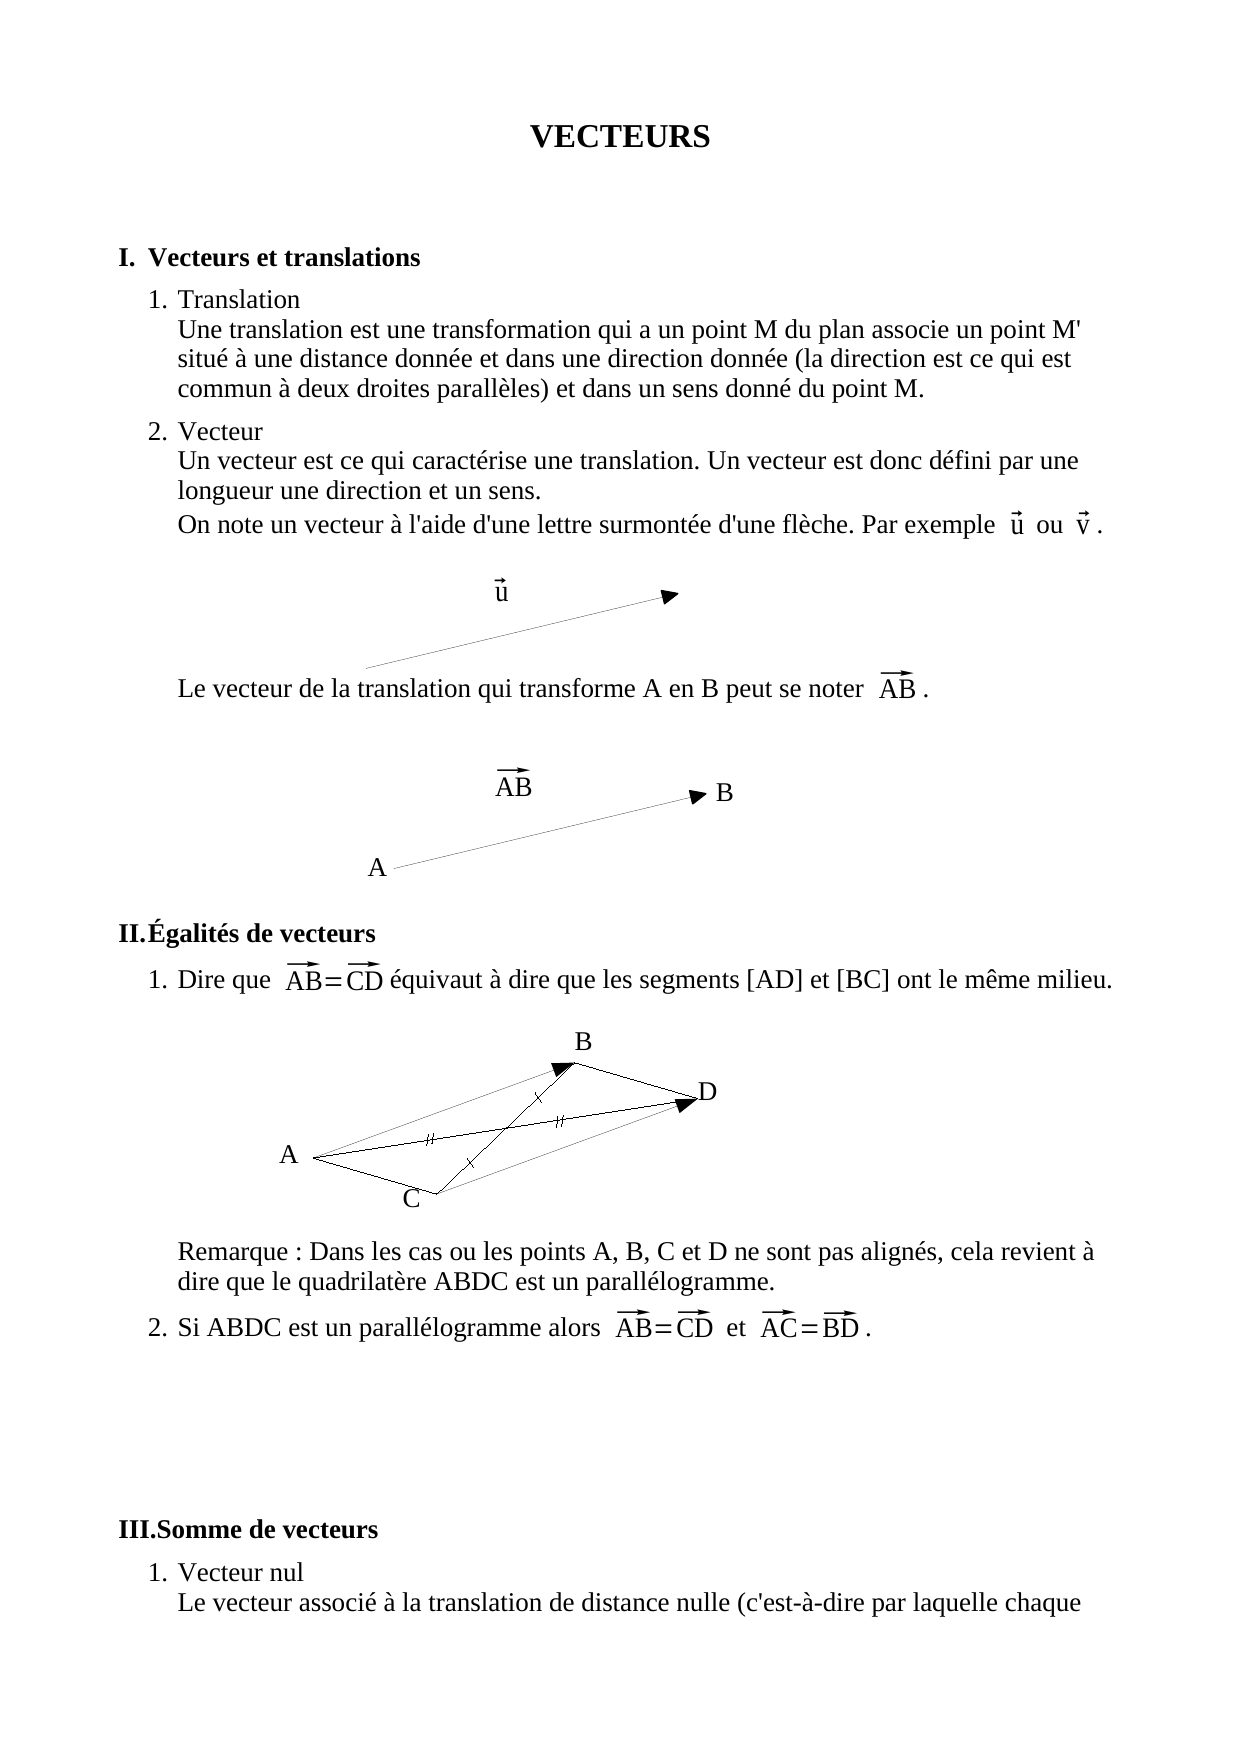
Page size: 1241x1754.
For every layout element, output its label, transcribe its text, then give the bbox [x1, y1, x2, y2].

text VECTEURS [118, 118, 1122, 155]
list Si ABDC est un parallélogramme alors et . [148, 1308, 1122, 1346]
list Vecteur nul Le vecteur associé à la translation de distance nulle (c'est-à-dire par laquelle chaque [148, 1557, 1122, 1617]
subtitle Égalités de vecteurs [118, 918, 1122, 948]
list Somme de vecteurs [118, 1515, 1122, 1545]
subtitle Vecteurs et translations [118, 242, 1122, 272]
list Vecteur Un vecteur est ce qui caractérise une translation. Un vecteur est donc défini par une longueur une direction et un sens. On note un vecteur à l'aide d'une lettre surmontée d'une flèche. Par exemple ou . Le vecteur de la translation qui transforme A en B peut se noter . [148, 416, 1122, 893]
list Dire que équivaut à dire que les segments [AD] et [BC] ont le même milieu. Remarque : Dans les cas ou les points A, B, C et D ne sont pas alignés, cela revient à dire que le quadrilatère ABDC est un parallélogramme. [148, 961, 1122, 1296]
list Translation Une translation est une transformation qui a un point M du plan associe un point M' situé à une distance donnée et dans une direction donnée (la direction est ce qui est commun à deux droites parallèles) et dans un sens donné du point M. [148, 284, 1122, 403]
